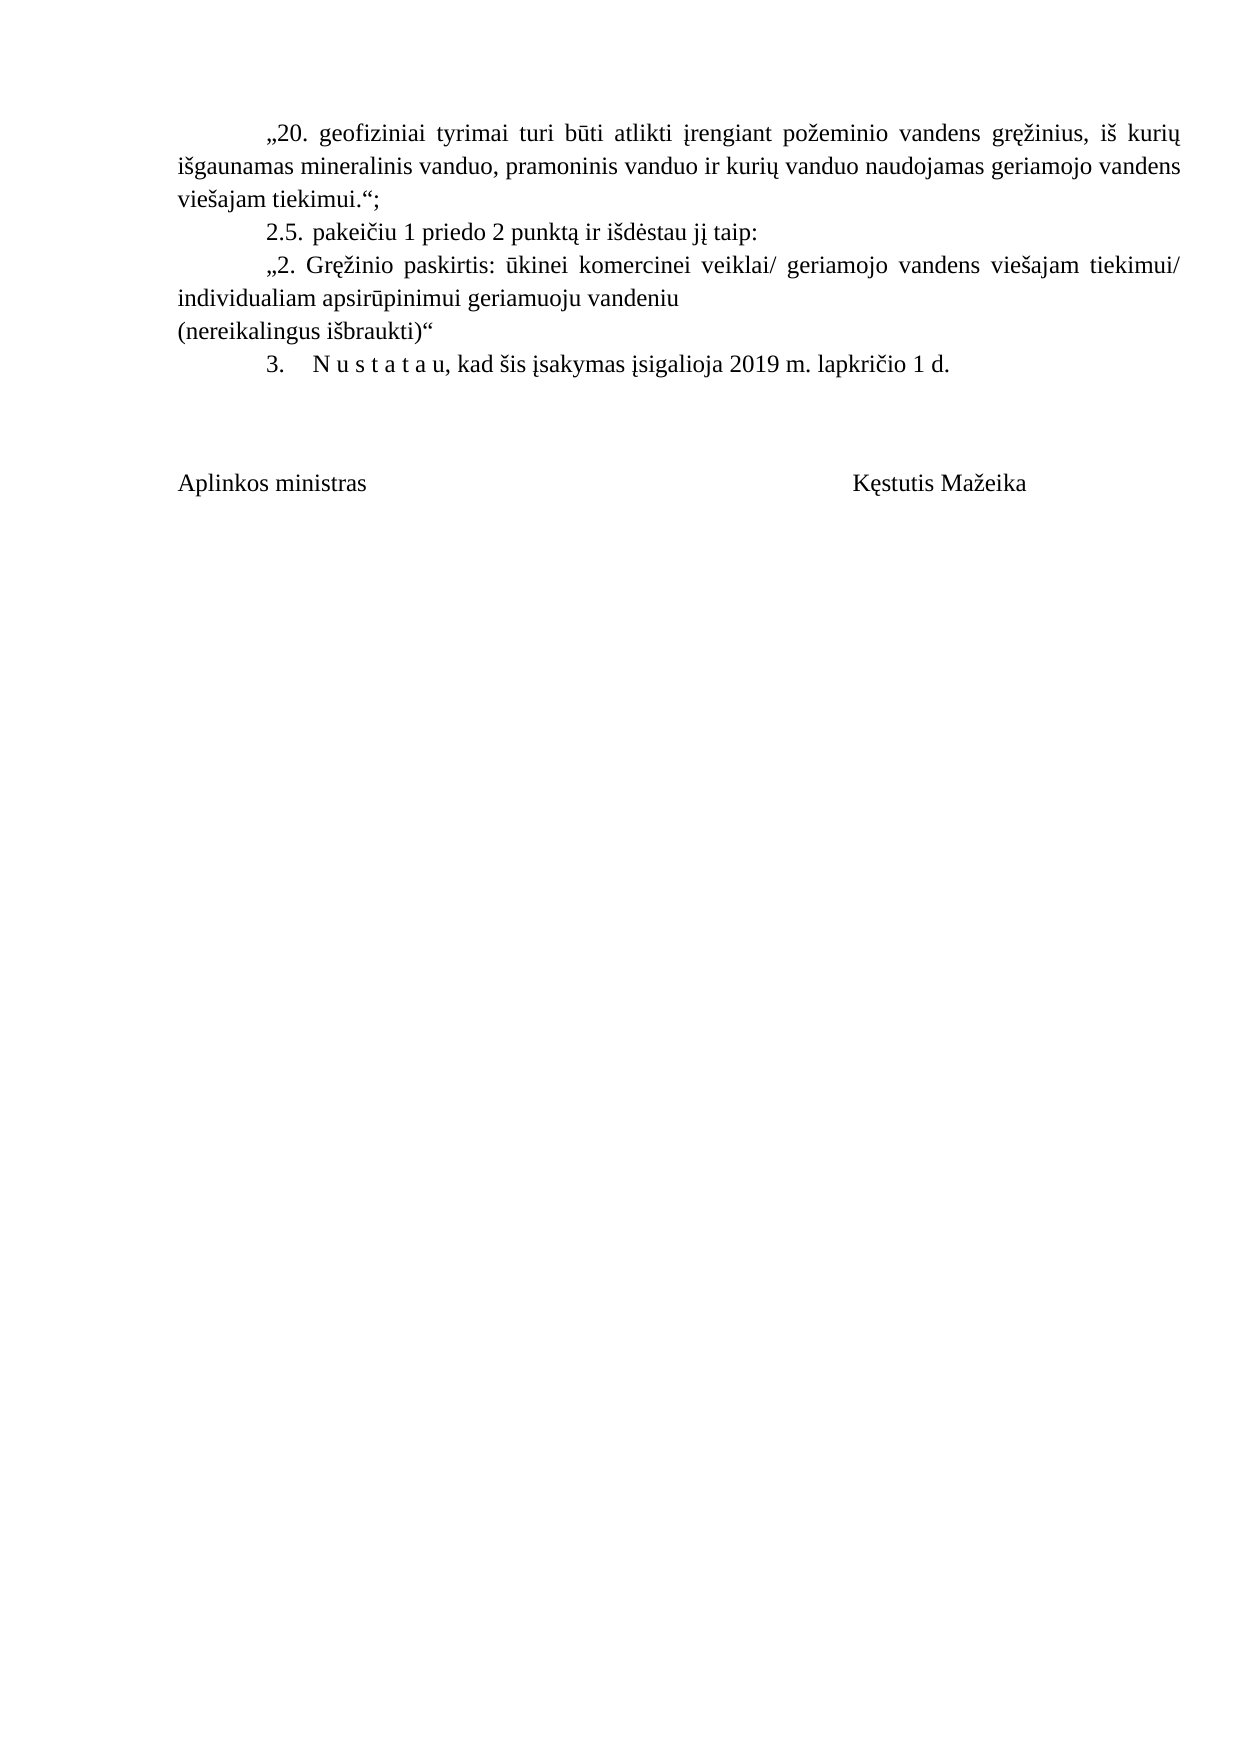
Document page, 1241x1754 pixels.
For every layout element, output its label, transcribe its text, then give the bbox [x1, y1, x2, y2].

text „20. geofiziniai tyrimai turi būti atlikti įrengiant požeminio vandens gręžinius, iš kurių išgaunamas mineralinis vanduo, pramoninis vanduo ir kurių vanduo naudojamas geriamojo vandens viešajam tiekimui.“; [177, 118, 1181, 213]
text 3. N u s t a t a u, kad šis įsakymas įsigalioja 2019 m. lapkričio 1 d. [177, 349, 1181, 378]
text 2.5. pakeičiu 1 priedo 2 punktą ir išdėstau jį taip: [177, 217, 1181, 246]
text Aplinkos ministras Kęstutis Mažeika [177, 468, 1181, 497]
text (nereikalingus išbraukti)“ [177, 316, 1181, 345]
text „2. Gręžinio paskirtis: ūkinei komercinei veiklai/ geriamojo vandens viešajam tiekimui/ individualiam apsirūpinimui geriamuoju vandeniu [177, 250, 1181, 312]
